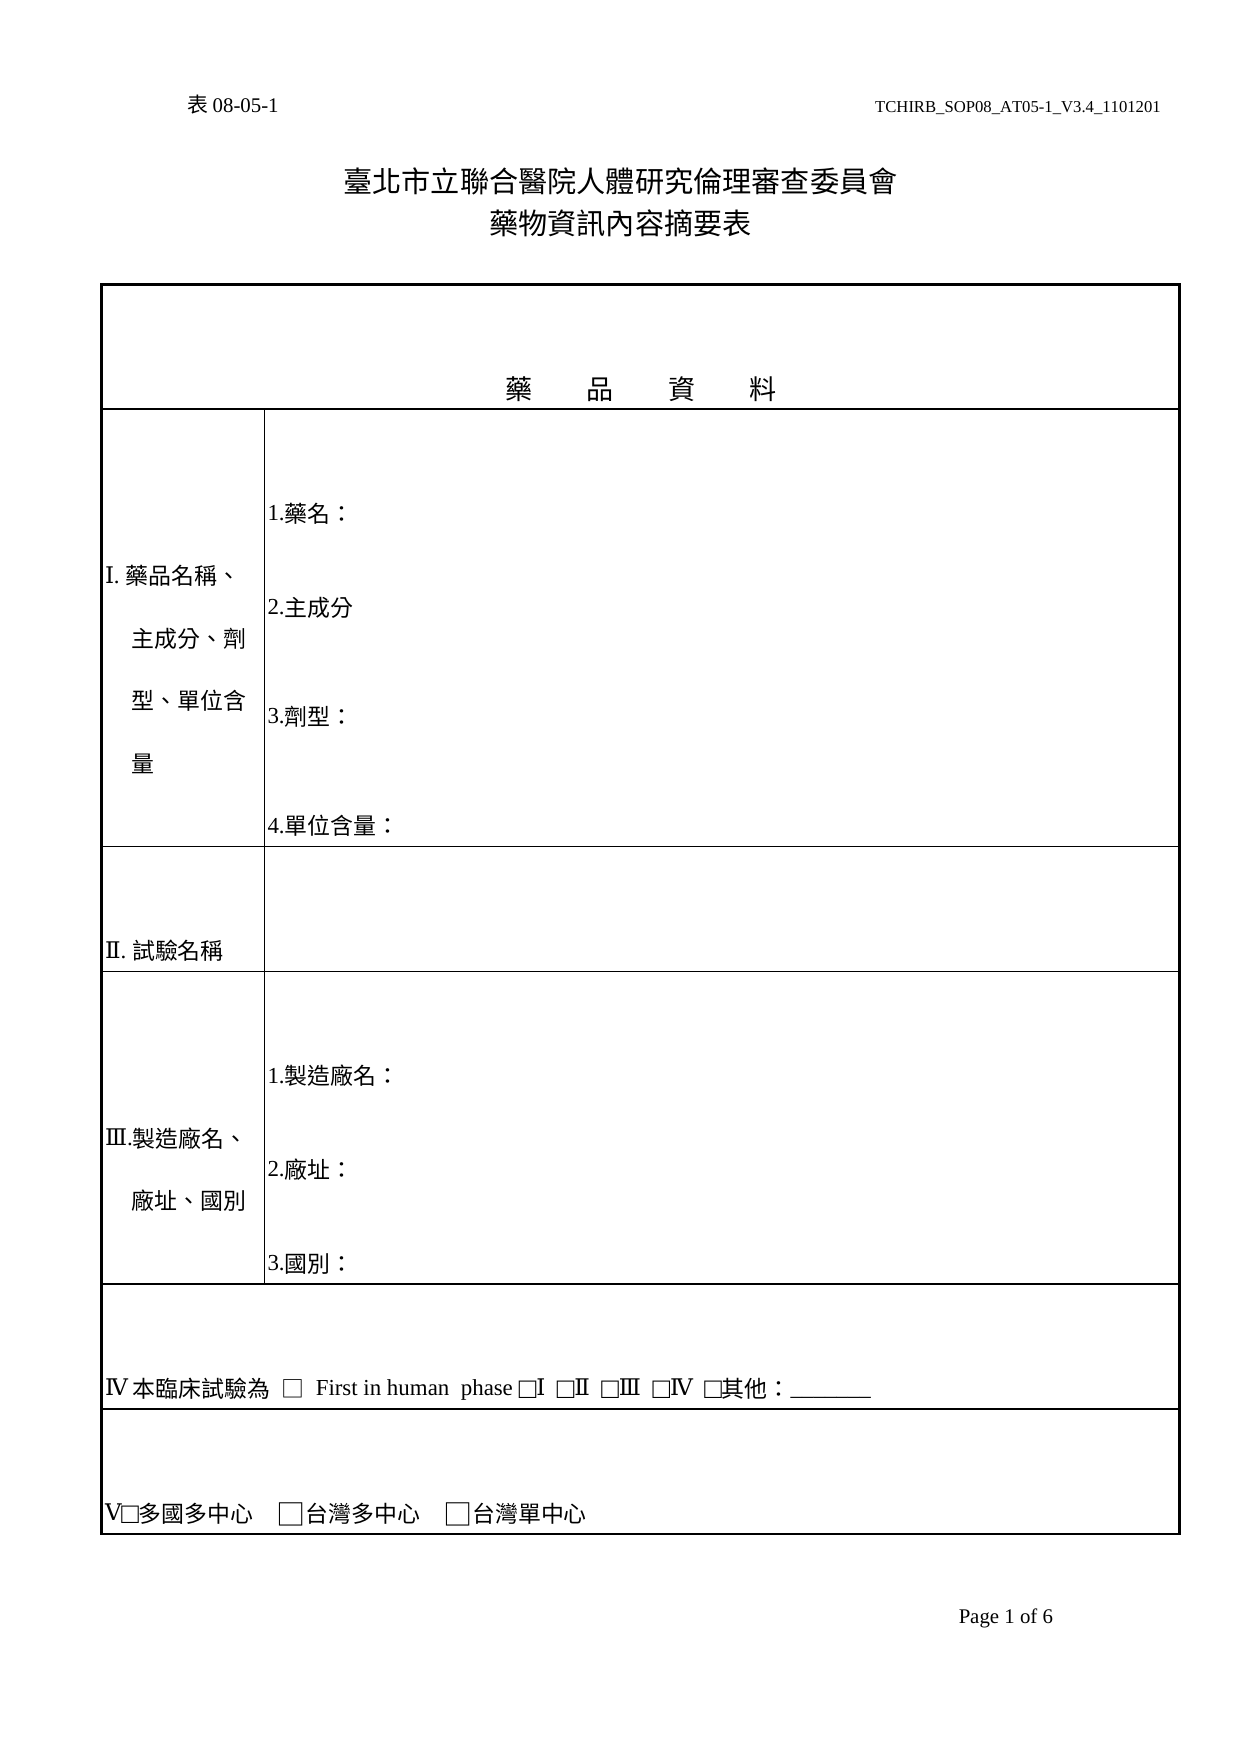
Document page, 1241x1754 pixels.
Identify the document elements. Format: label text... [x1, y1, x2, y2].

text 臺北市立聯合醫院人體研究倫理審查委員會 [187, 158, 1053, 201]
table_cell Ⅰ. 藥品名稱、主成分、劑型、單位含量 [103, 410, 264, 846]
table_cell 1.製造廠名： 2.廠址： 3.國別： [265, 972, 1178, 1283]
table_cell 1.藥名： 2.主成分 3.劑型： 4.單位含量： [265, 410, 1178, 846]
table_cell Ⅲ.製造廠名、廠址、國別 [103, 972, 264, 1283]
table_cell Ⅳ本臨床試驗為 □ First in human phase □Ⅰ □Ⅱ □Ⅲ □Ⅳ □其他：_______ [103, 1285, 1178, 1408]
text 藥物資訊內容摘要表 [187, 201, 1053, 243]
table_cell Ⅱ. 試驗名稱 [103, 847, 264, 971]
table_cell [265, 847, 1178, 971]
table_cell Ⅴ□多國多中心 □台灣多中心 □台灣單中心 [103, 1410, 1178, 1533]
table_header 藥 品 資 料 [103, 286, 1178, 408]
